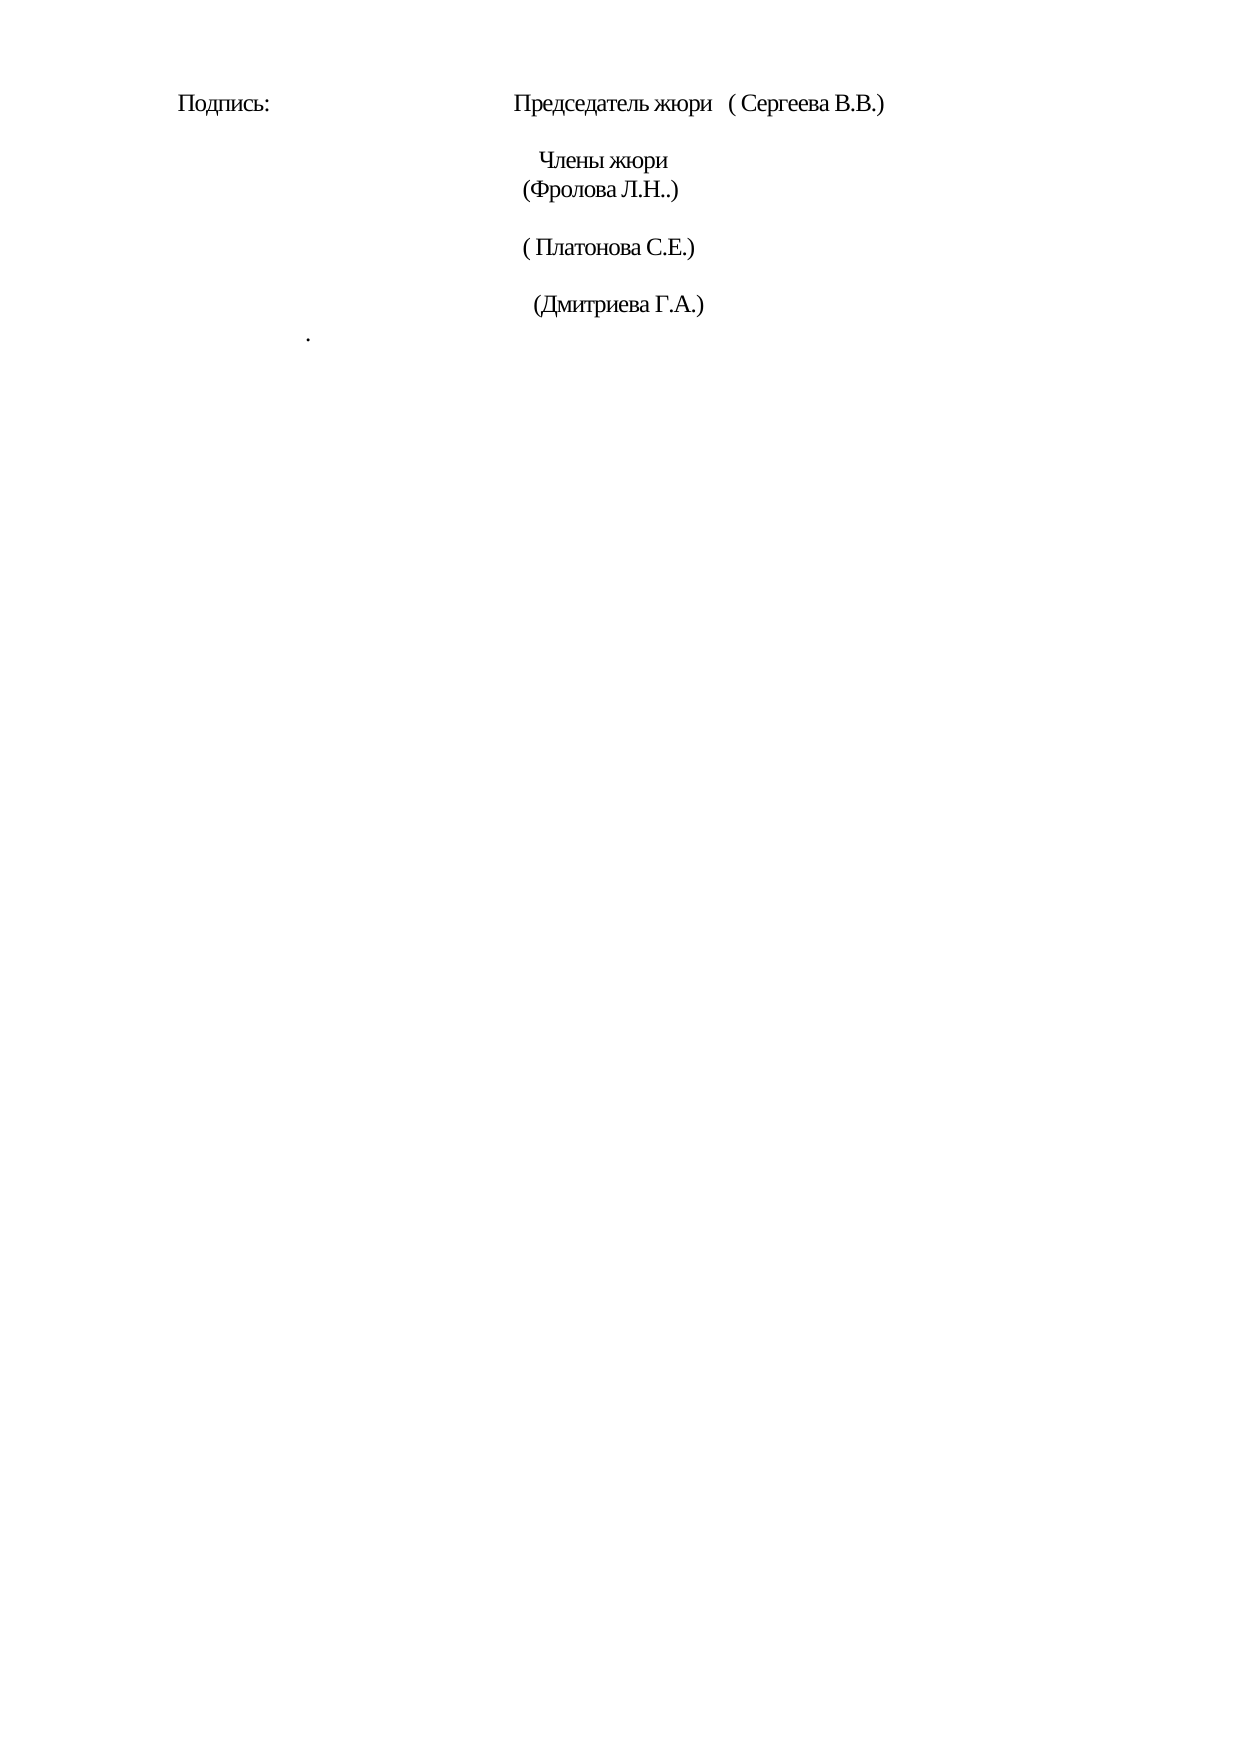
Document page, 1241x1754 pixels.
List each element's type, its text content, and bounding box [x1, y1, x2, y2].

text (Дмитриева Г.А.) [177, 289, 1122, 318]
text (Фролова Л.Н..) [177, 174, 1122, 203]
text Члены жюри [177, 145, 1122, 174]
text Подпись: Председатель жюри ( Сергеева В.В.) [177, 88, 1122, 117]
text . [177, 318, 1122, 347]
text ( Платонова С.Е.) [177, 232, 1122, 260]
